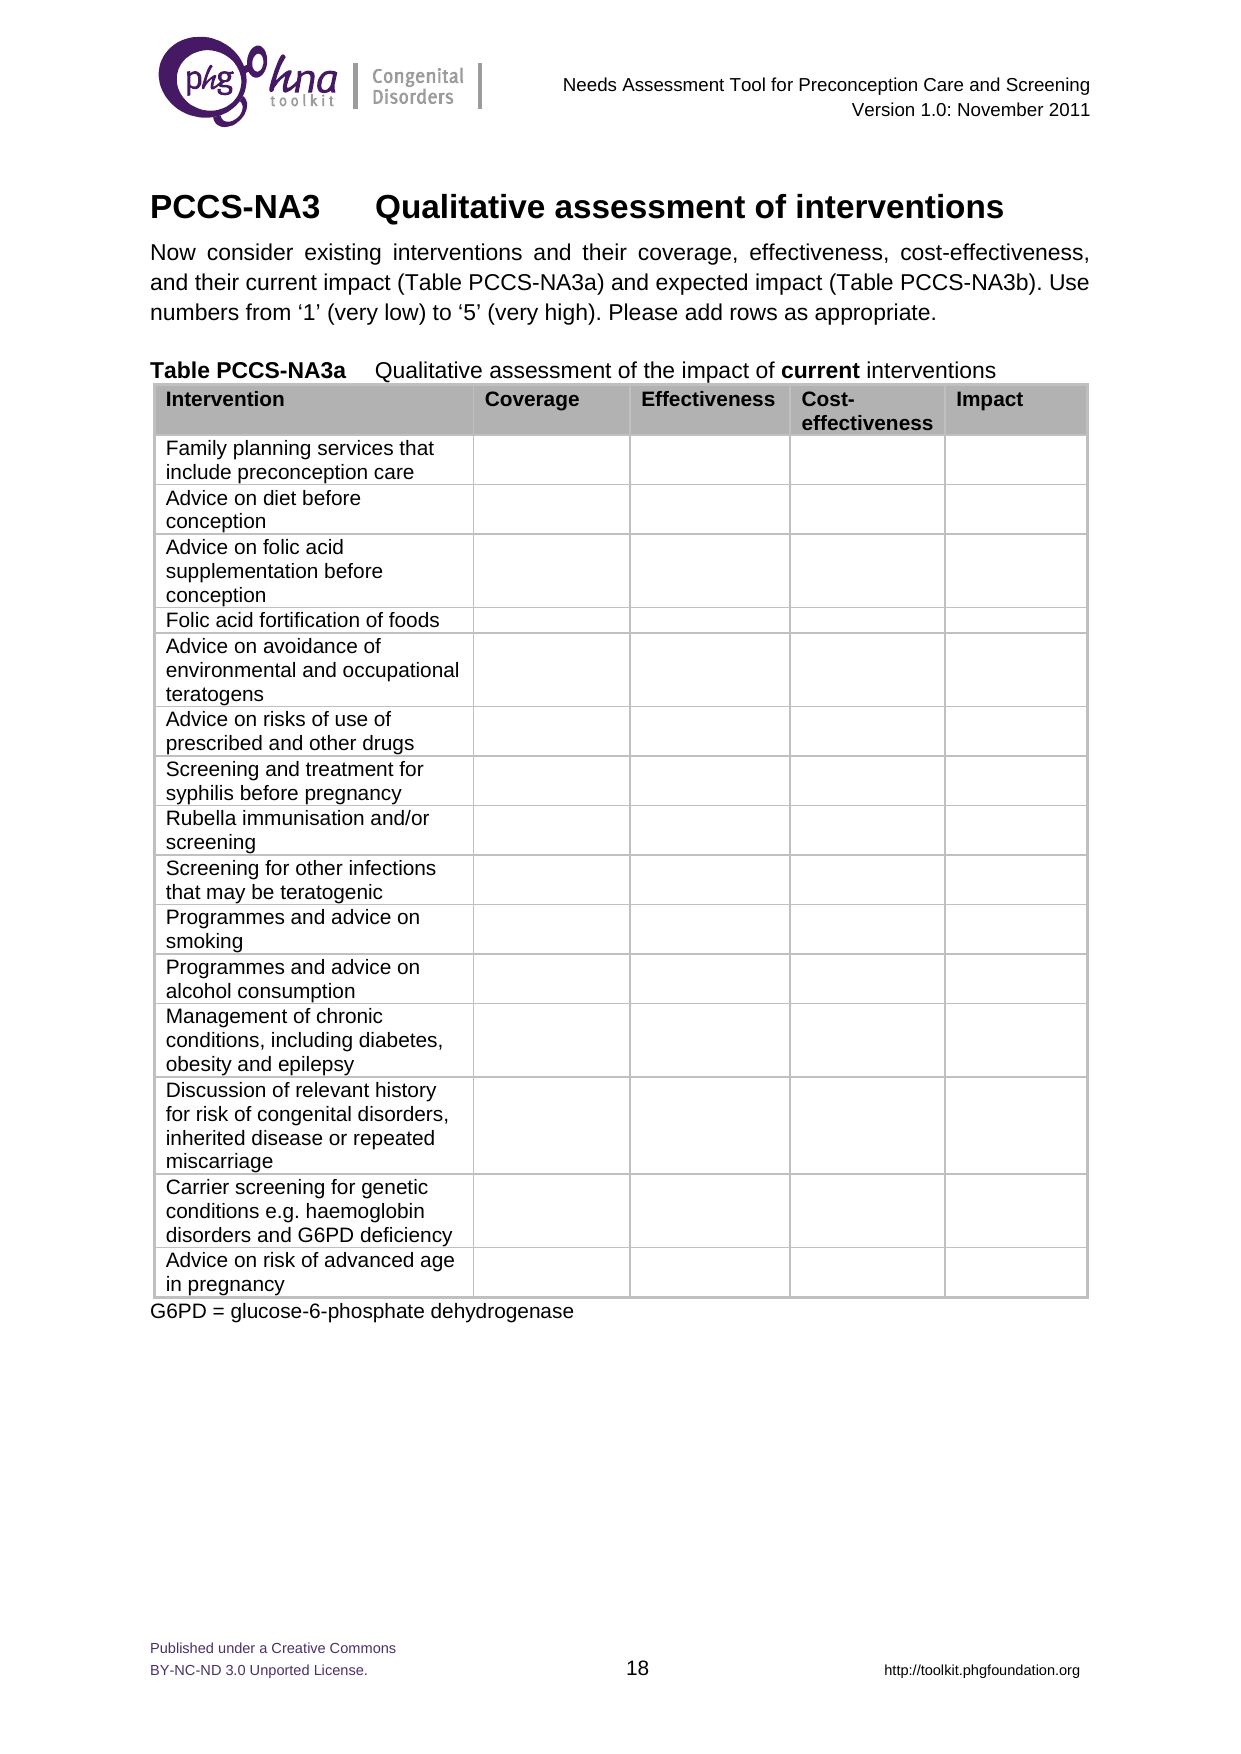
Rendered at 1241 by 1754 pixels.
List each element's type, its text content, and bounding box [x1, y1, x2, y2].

table_cell Advice on folic acid supplementation before conception [156, 535, 473, 607]
table_header Effectiveness [631, 386, 789, 434]
table_cell [791, 608, 944, 632]
table_cell [474, 1175, 629, 1247]
table_cell Programmes and advice on alcohol consumption [156, 955, 473, 1002]
table_cell [946, 1248, 1086, 1296]
table_cell [474, 485, 629, 533]
table_cell [474, 535, 629, 607]
table_cell Advice on diet before conception [156, 485, 473, 533]
text G6PD = glucose-6-phosphate dehydrogenase [150, 1299, 1090, 1323]
table_cell [791, 1078, 944, 1173]
table_cell [631, 856, 789, 903]
table_cell Discussion of relevant history for risk of congenital disorders, inherited disease or repeated miscarriage [156, 1078, 473, 1173]
table_cell [791, 485, 944, 533]
table_cell [946, 634, 1086, 706]
table_cell [791, 806, 944, 854]
table_header Impact [946, 386, 1086, 434]
table_cell [474, 608, 629, 632]
table_cell [631, 608, 789, 632]
table_cell Programmes and advice on smoking [156, 905, 473, 953]
table_cell Screening and treatment for syphilis before pregnancy [156, 757, 473, 804]
subtitle Table PCCS-NA3a Qualitative assessment of the impact of current interventions [150, 354, 1090, 383]
table_cell [474, 1004, 629, 1076]
table_cell [631, 1175, 789, 1247]
table_cell [474, 707, 629, 755]
table_cell [791, 905, 944, 953]
table_cell [791, 1248, 944, 1296]
table_cell Advice on risk of advanced age in pregnancy [156, 1248, 473, 1296]
table_cell [474, 955, 629, 1002]
table_cell [631, 905, 789, 953]
table_cell [946, 608, 1086, 632]
table_cell [946, 955, 1086, 1002]
table_cell [946, 757, 1086, 804]
table_cell [631, 436, 789, 484]
table_cell [631, 707, 789, 755]
table_cell [946, 535, 1086, 607]
table_cell [791, 757, 944, 804]
table_cell [631, 806, 789, 854]
table_cell [946, 856, 1086, 903]
table_header Cost-effectiveness [791, 386, 944, 434]
table_cell Family planning services that include preconception care [156, 436, 473, 484]
table_cell [946, 485, 1086, 533]
table_cell [631, 1078, 789, 1173]
table_cell Carrier screening for genetic conditions e.g. haemoglobin disorders and G6PD deficiency [156, 1175, 473, 1247]
table_cell [791, 535, 944, 607]
table_cell [631, 485, 789, 533]
table_cell Advice on avoidance of environmental and occupational teratogens [156, 634, 473, 706]
table_cell [474, 806, 629, 854]
table_cell [631, 1004, 789, 1076]
table_cell [946, 1004, 1086, 1076]
table_cell [791, 436, 944, 484]
table_cell Rubella immunisation and/or screening [156, 806, 473, 854]
table_cell [631, 634, 789, 706]
table_cell Folic acid fortification of foods [156, 608, 473, 632]
table_cell [474, 856, 629, 903]
table_cell [946, 1175, 1086, 1247]
table_cell [474, 634, 629, 706]
table_header Intervention [156, 386, 473, 434]
table_cell [791, 634, 944, 706]
table_cell Advice on risks of use of prescribed and other drugs [156, 707, 473, 755]
table_cell [631, 535, 789, 607]
table_cell [946, 1078, 1086, 1173]
table_cell [791, 856, 944, 903]
table_cell [474, 905, 629, 953]
table_cell Management of chronic conditions, including diabetes, obesity and epilepsy [156, 1004, 473, 1076]
table_cell [791, 1004, 944, 1076]
table_cell [946, 707, 1086, 755]
table_header Coverage [474, 386, 629, 434]
table_cell [474, 757, 629, 804]
table_cell [631, 757, 789, 804]
text Now consider existing interventions and their coverage, effectiveness, cost-effectiveness, and their current impact (Table PCCS-NA3a) and expected impact (Table PCCS-NA3b). Use numbers from ‘1’ (very low) to ‘5’ (very high). Please add rows as appropriate. [150, 238, 1090, 325]
table_cell [791, 955, 944, 1002]
table_cell [946, 436, 1086, 484]
table_cell [474, 1078, 629, 1173]
table_cell [791, 1175, 944, 1247]
table_cell [631, 1248, 789, 1296]
table_cell [791, 707, 944, 755]
subtitle PCCS-NA3 Qualitative assessment of interventions [150, 187, 1090, 226]
table_cell [946, 905, 1086, 953]
table_cell [474, 1248, 629, 1296]
table_cell Screening for other infections that may be teratogenic [156, 856, 473, 903]
table_cell [946, 806, 1086, 854]
table_cell [631, 955, 789, 1002]
table_cell [474, 436, 629, 484]
